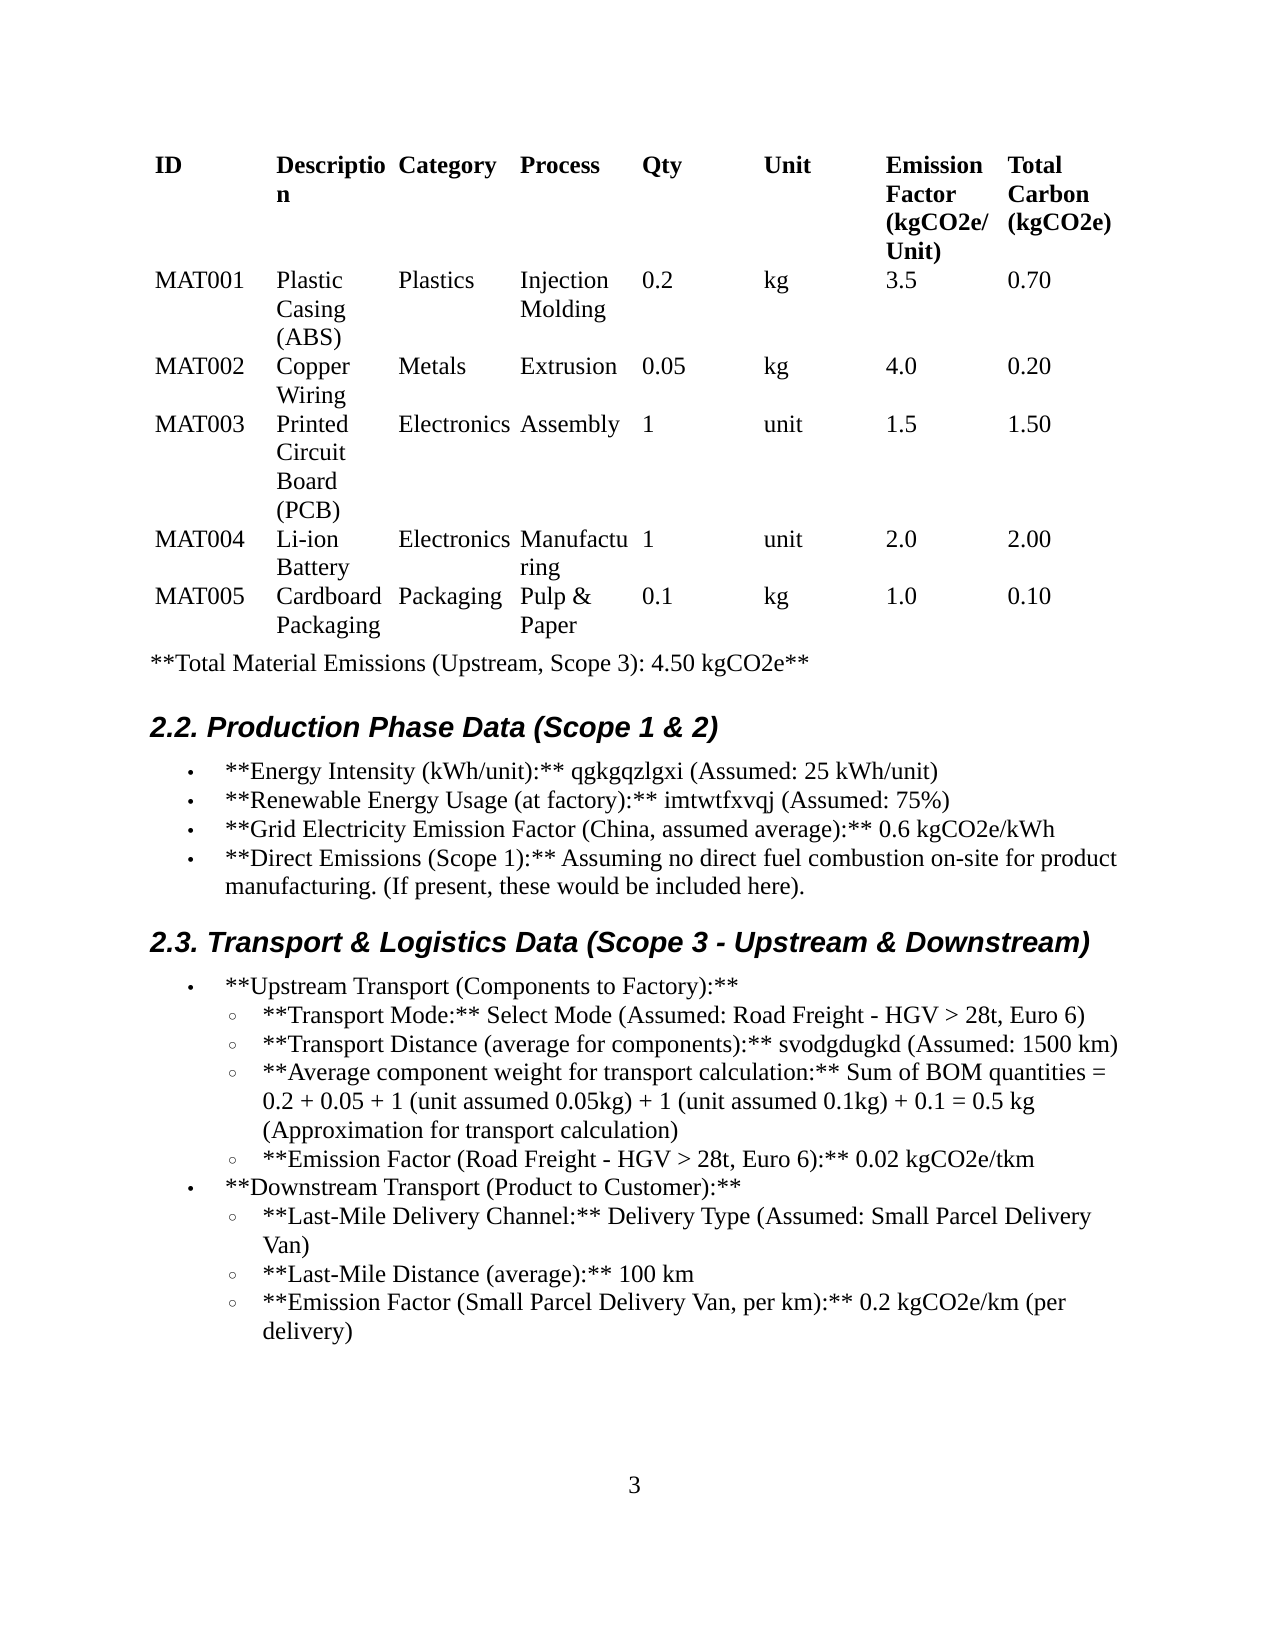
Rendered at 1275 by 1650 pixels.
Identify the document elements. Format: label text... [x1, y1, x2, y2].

table_cell Li-ion Battery [272, 524, 394, 581]
table_cell Electronics [394, 524, 516, 581]
table_cell MAT005 [150, 581, 272, 639]
table_cell MAT001 [150, 265, 272, 351]
table_cell 1.5 [881, 409, 1003, 524]
list **Direct Emissions (Scope 1):** Assuming no direct fuel combustion on-site for product manufacturing. (If present, these would be included here). [187, 843, 1125, 900]
table_header Total Carbon (kgCO2e) [1003, 150, 1125, 265]
list **Downstream Transport (Product to Customer):** [187, 1172, 1125, 1201]
table_cell 1 [638, 409, 759, 524]
list **Last-Mile Distance (average):** 100 km [225, 1259, 1125, 1287]
subtitle 2.3. Transport & Logistics Data (Scope 3 - Upstream & Downstream) [150, 925, 1125, 959]
table_header Category [394, 150, 516, 265]
table_cell Plastics [394, 265, 516, 351]
list **Average component weight for transport calculation:** Sum of BOM quantities = 0.2 + 0.05 + 1 (unit assumed 0.05kg) + 1 (unit assumed 0.1kg) + 0.1 = 0.5 kg (Approximation for transport calculation) [225, 1057, 1125, 1144]
list **Energy Intensity (kWh/unit):** qgkgqzlgxi (Assumed: 25 kWh/unit) [187, 756, 1125, 785]
table_cell 0.05 [638, 351, 759, 409]
table_cell 0.1 [638, 581, 759, 639]
table_cell Manufacturing [516, 524, 637, 581]
table_cell Metals [394, 351, 516, 409]
table_cell 0.70 [1003, 265, 1125, 351]
table_cell Injection Molding [516, 265, 637, 351]
list **Transport Mode:** Select Mode (Assumed: Road Freight - HGV > 28t, Euro 6) [225, 1000, 1125, 1029]
table_cell 0.2 [638, 265, 759, 351]
table_cell kg [759, 265, 881, 351]
list **Emission Factor (Road Freight - HGV > 28t, Euro 6):** 0.02 kgCO2e/tkm [225, 1144, 1125, 1172]
table_cell kg [759, 351, 881, 409]
table_cell 4.0 [881, 351, 1003, 409]
table_cell 0.10 [1003, 581, 1125, 639]
table_cell Extrusion [516, 351, 637, 409]
list **Last-Mile Delivery Channel:** Delivery Type (Assumed: Small Parcel Delivery Van) [225, 1201, 1125, 1259]
table_cell 1 [638, 524, 759, 581]
list **Upstream Transport (Components to Factory):** [187, 971, 1125, 1000]
subtitle 2.2. Production Phase Data (Scope 1 & 2) [150, 710, 1125, 744]
table_cell Assembly [516, 409, 637, 524]
table_cell Plastic Casing (ABS) [272, 265, 394, 351]
text **Total Material Emissions (Upstream, Scope 3): 4.50 kgCO2e** [150, 648, 1125, 676]
list **Emission Factor (Small Parcel Delivery Van, per km):** 0.2 kgCO2e/km (per delivery) [225, 1287, 1125, 1345]
table_cell Copper Wiring [272, 351, 394, 409]
table_cell 2.0 [881, 524, 1003, 581]
table_cell unit [759, 524, 881, 581]
table_cell Printed Circuit Board (PCB) [272, 409, 394, 524]
table_cell 1.50 [1003, 409, 1125, 524]
table_cell Pulp & Paper [516, 581, 637, 639]
list **Renewable Energy Usage (at factory):** imtwtfxvqj (Assumed: 75%) [187, 785, 1125, 814]
table_header Unit [759, 150, 881, 265]
table_header Description [272, 150, 394, 265]
table_cell MAT003 [150, 409, 272, 524]
table_cell 0.20 [1003, 351, 1125, 409]
table_cell Electronics [394, 409, 516, 524]
table_cell 1.0 [881, 581, 1003, 639]
table_cell MAT004 [150, 524, 272, 581]
table_cell 3.5 [881, 265, 1003, 351]
list **Transport Distance (average for components):** svodgdugkd (Assumed: 1500 km) [225, 1029, 1125, 1057]
list **Grid Electricity Emission Factor (China, assumed average):** 0.6 kgCO2e/kWh [187, 814, 1125, 843]
table_cell unit [759, 409, 881, 524]
table_cell Packaging [394, 581, 516, 639]
table_header Process [516, 150, 637, 265]
table_header ID [150, 150, 272, 265]
table_header Qty [638, 150, 759, 265]
table_cell kg [759, 581, 881, 639]
table_cell 2.00 [1003, 524, 1125, 581]
table_header Emission Factor (kgCO2e/Unit) [881, 150, 1003, 265]
table_cell MAT002 [150, 351, 272, 409]
table_cell Cardboard Packaging [272, 581, 394, 639]
